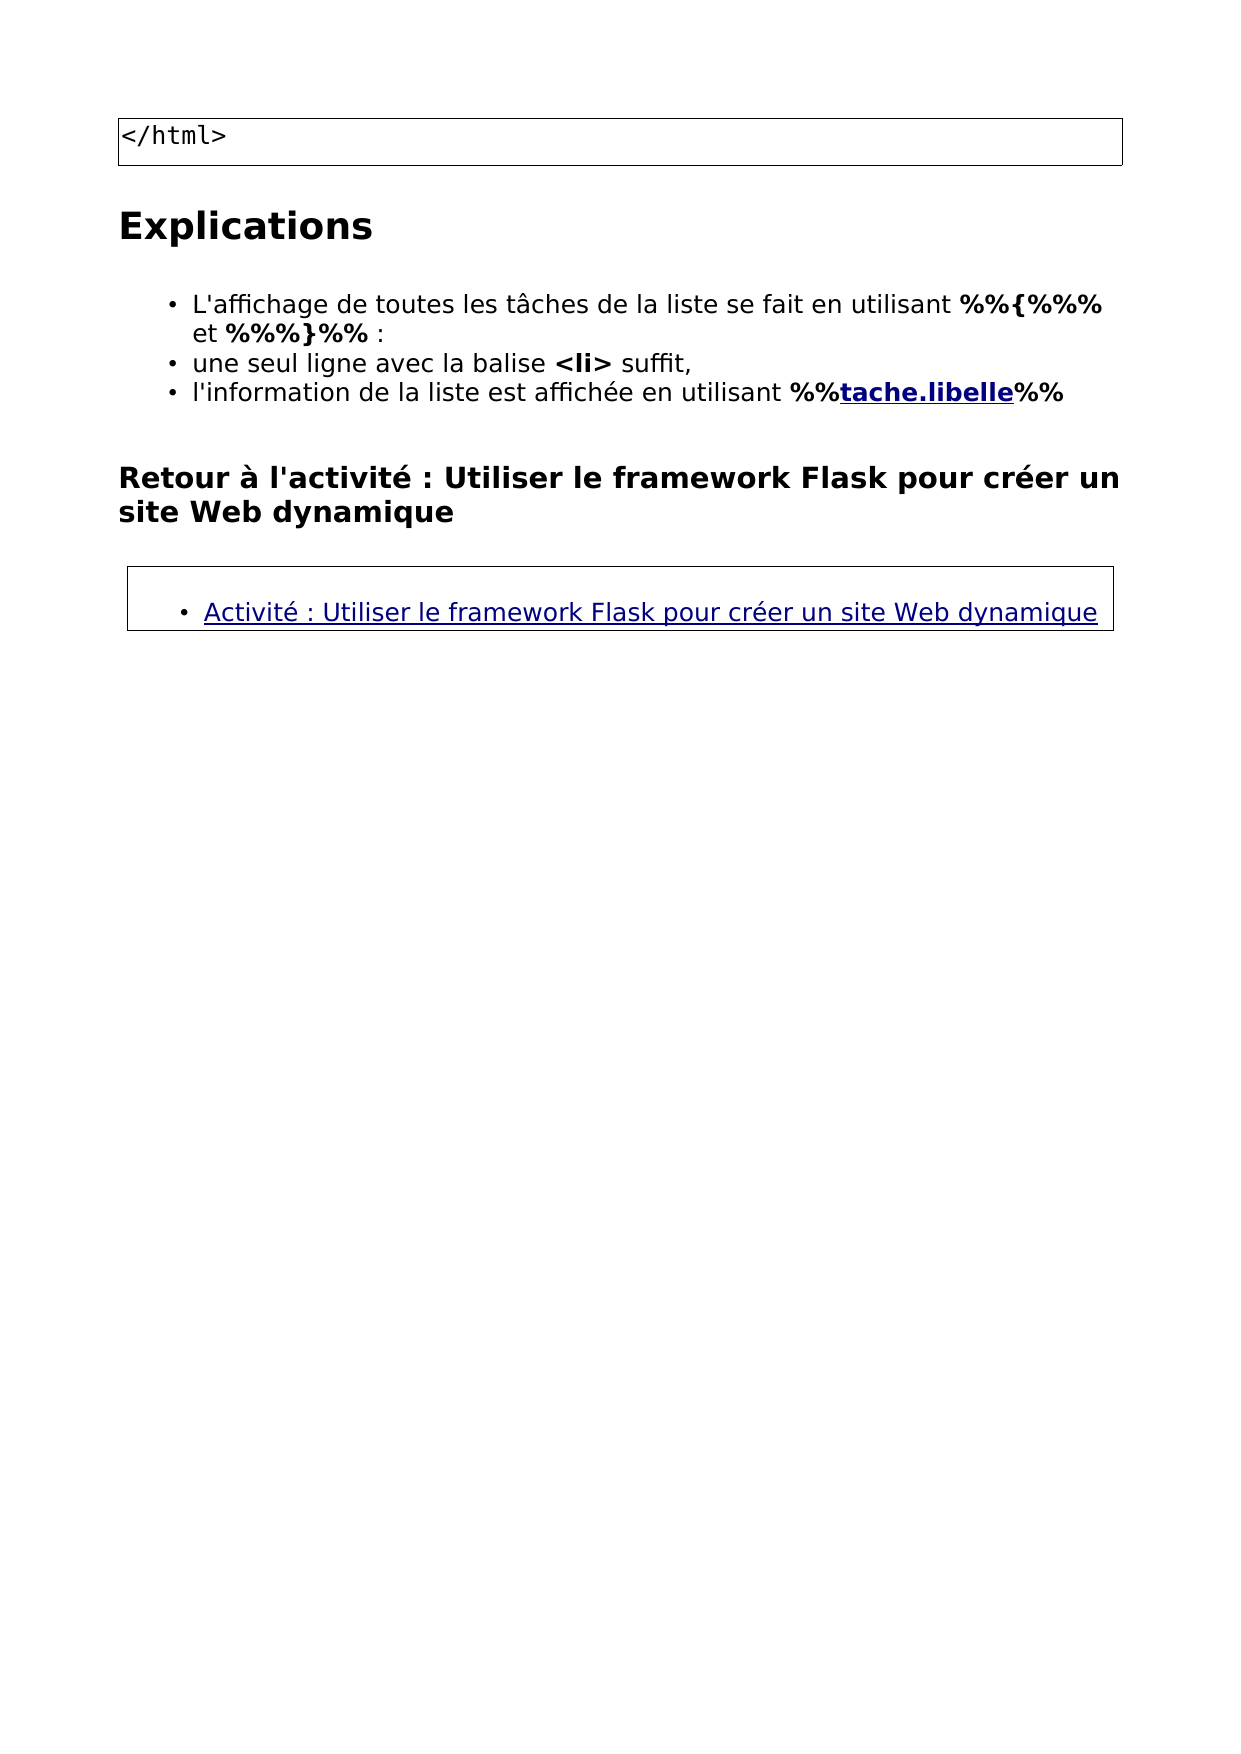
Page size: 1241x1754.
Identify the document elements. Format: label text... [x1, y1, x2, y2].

table_header Activité : Utiliser le framework Flask pour créer un site Web dynamique [128, 567, 1113, 630]
list L'affichage de toutes les tâches de la liste se fait en utilisant %%{%%% et %%%}%% : [177, 291, 1122, 349]
table_header </html> [119, 119, 1122, 165]
subtitle Retour à l'activité : Utiliser le framework Flask pour créer un site Web dynamique [118, 462, 1122, 529]
list une seul ligne avec la balise <li> suffit, [177, 349, 1122, 378]
list l'information de la liste est affichée en utilisant %%tache.libelle%% [177, 378, 1122, 407]
subtitle Explications [118, 205, 1122, 248]
